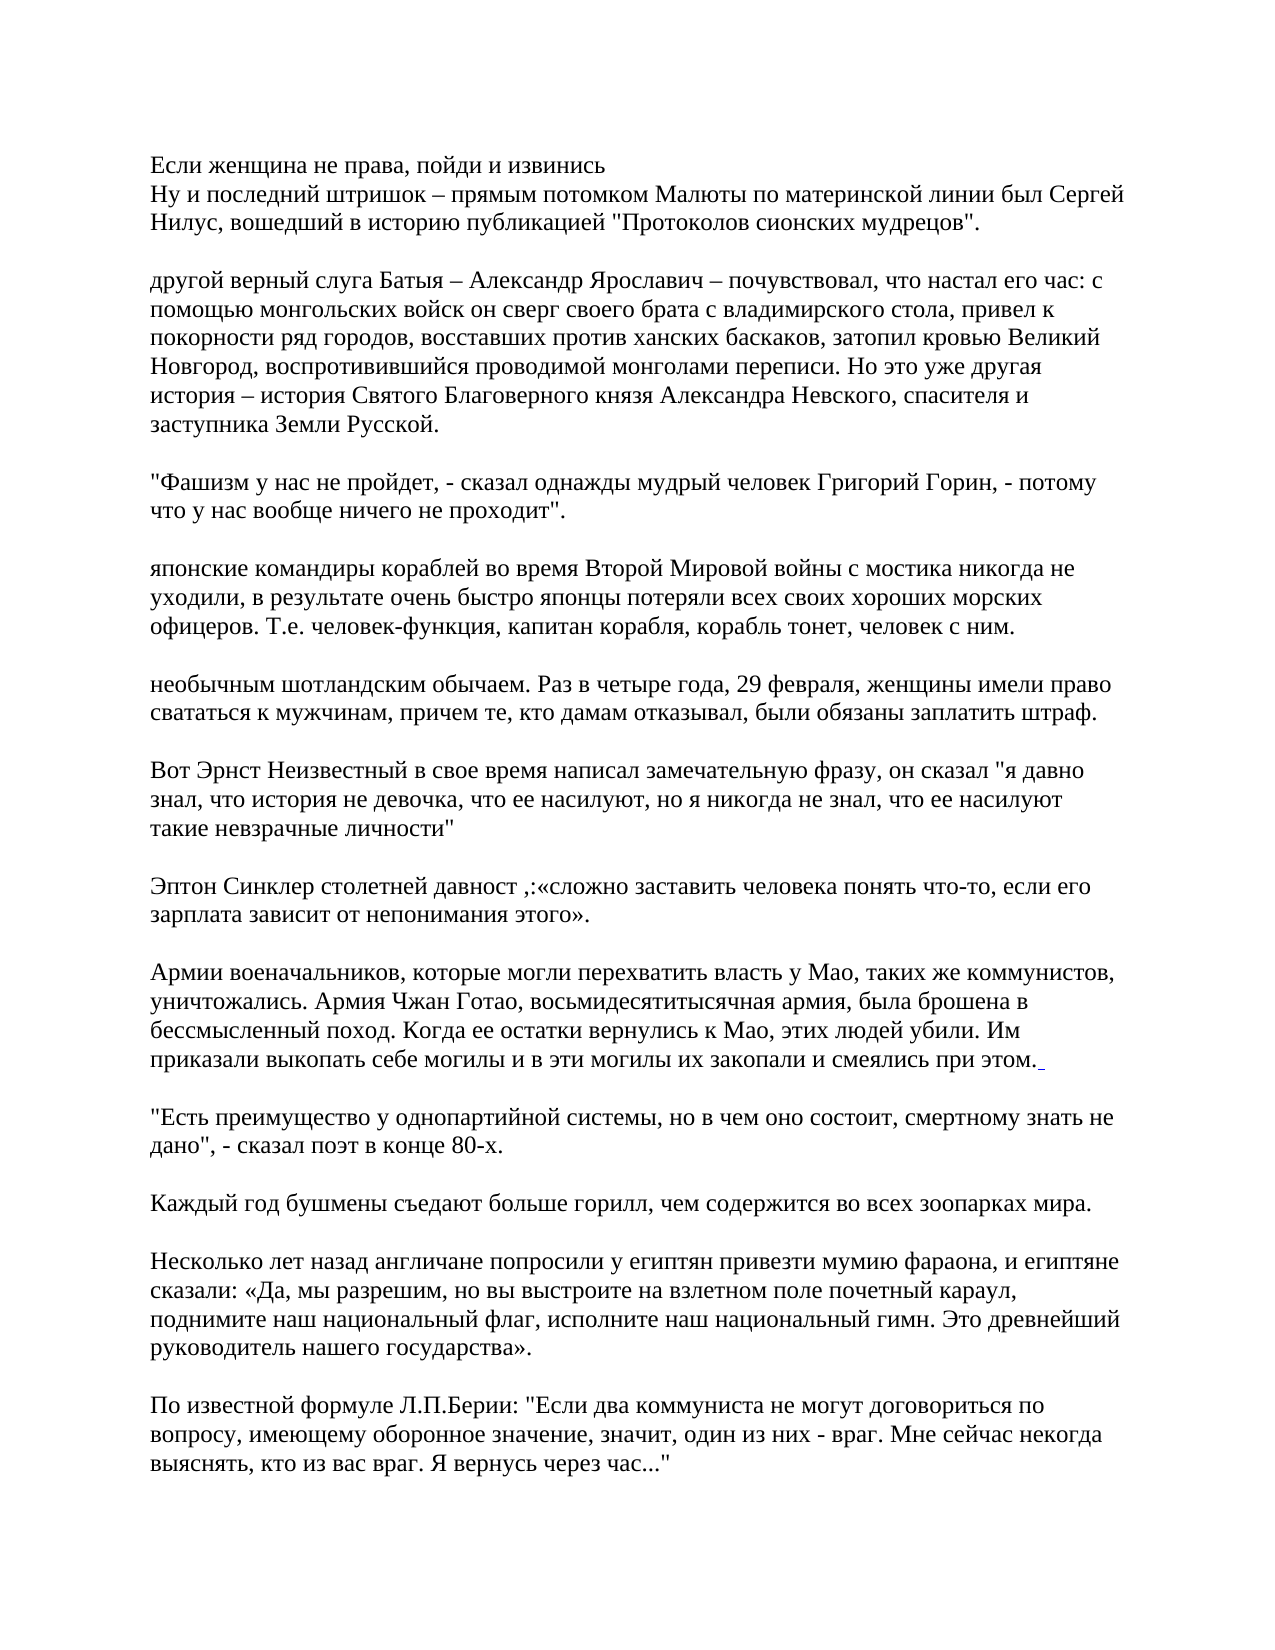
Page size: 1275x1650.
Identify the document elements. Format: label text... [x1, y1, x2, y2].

text Ну и последний штришок – прямым потомком Малюты по материнской линии был Сергей Нилус, вошедший в историю публикацией "Протоколов сионских мудрецов". [150, 179, 1125, 236]
text "Фашизм у нас не пройдет, - сказал однажды мудрый человек Григорий Горин, - потому что у нас вообще ничего не проходит". [150, 467, 1125, 524]
text необычным шотландским обычаем. Раз в четыре года, 29 февраля, женщины имели право свататься к мужчинам, причем те, кто дамам отказывал, были обязаны заплатить штраф. [150, 669, 1125, 726]
text "Есть преимущество у однопартийной системы, но в чем оно состоит, смертному знать не дано", - сказал поэт в конце 80-х. [150, 1102, 1125, 1159]
text Эптон Синклер столетней давност ,:«сложно заставить человека понять что-то, если его зарплата зависит от непонимания этого». [150, 871, 1125, 928]
text Несколько лет назад англичане попросили у египтян привезти мумию фараона, и египтяне сказали: «Да, мы разрешим, но вы выстроите на взлетном поле почетный караул, поднимите наш национальный флаг, исполните наш национальный гимн. Это древнейший руководитель нашего государства». [150, 1246, 1125, 1361]
text Если женщина не права, пойди и извинись [150, 150, 1125, 179]
text другой верный слуга Батыя – Александр Ярославич – почувствовал, что настал его час: с помощью монгольских войск он сверг своего брата с владимирского стола, привел к покорности ряд городов, восставших против ханских баскаков, затопил кровью Великий Новгород, воспротивившийся проводимой монголами переписи. Но это уже другая история – история Святого Благоверного князя Александра Невского, спасителя и заступника Земли Русской. [150, 265, 1125, 437]
text Армии военачальников, которые могли перехватить власть у Мао, таких же коммунистов, уничтожались. Армия Чжан Готао, восьмидесятитысячная армия, была брошена в бессмысленный поход. Когда ее остатки вернулись к Мао, этих людей убили. Им приказали выкопать себе могилы и в эти могилы их закопали и смеялись при этом. [150, 957, 1125, 1072]
text Каждый год бушмены съедают больше горилл, чем содержится во всех зоопарках мира. [150, 1188, 1125, 1217]
text По известной формуле Л.П.Берии: "Если два коммуниста не могут договориться по вопросу, имеющему оборонное значение, значит, один из них - враг. Мне сейчас некогда выяснять, кто из вас враг. Я вернусь через час..." [150, 1390, 1125, 1477]
text японские командиры кораблей во время Второй Мировой войны с мостика никогда не уходили, в результате очень быстро японцы потеряли всех своих хороших морских офицеров. Т.е. человек-функция, капитан корабля, корабль тонет, человек с ним. [150, 553, 1125, 639]
text Вот Эрнст Неизвестный в свое время написал замечательную фразу, он сказал "я давно знал, что история не девочка, что ее насилуют, но я никогда не знал, что ее насилуют такие невзрачные личности" [150, 755, 1125, 842]
